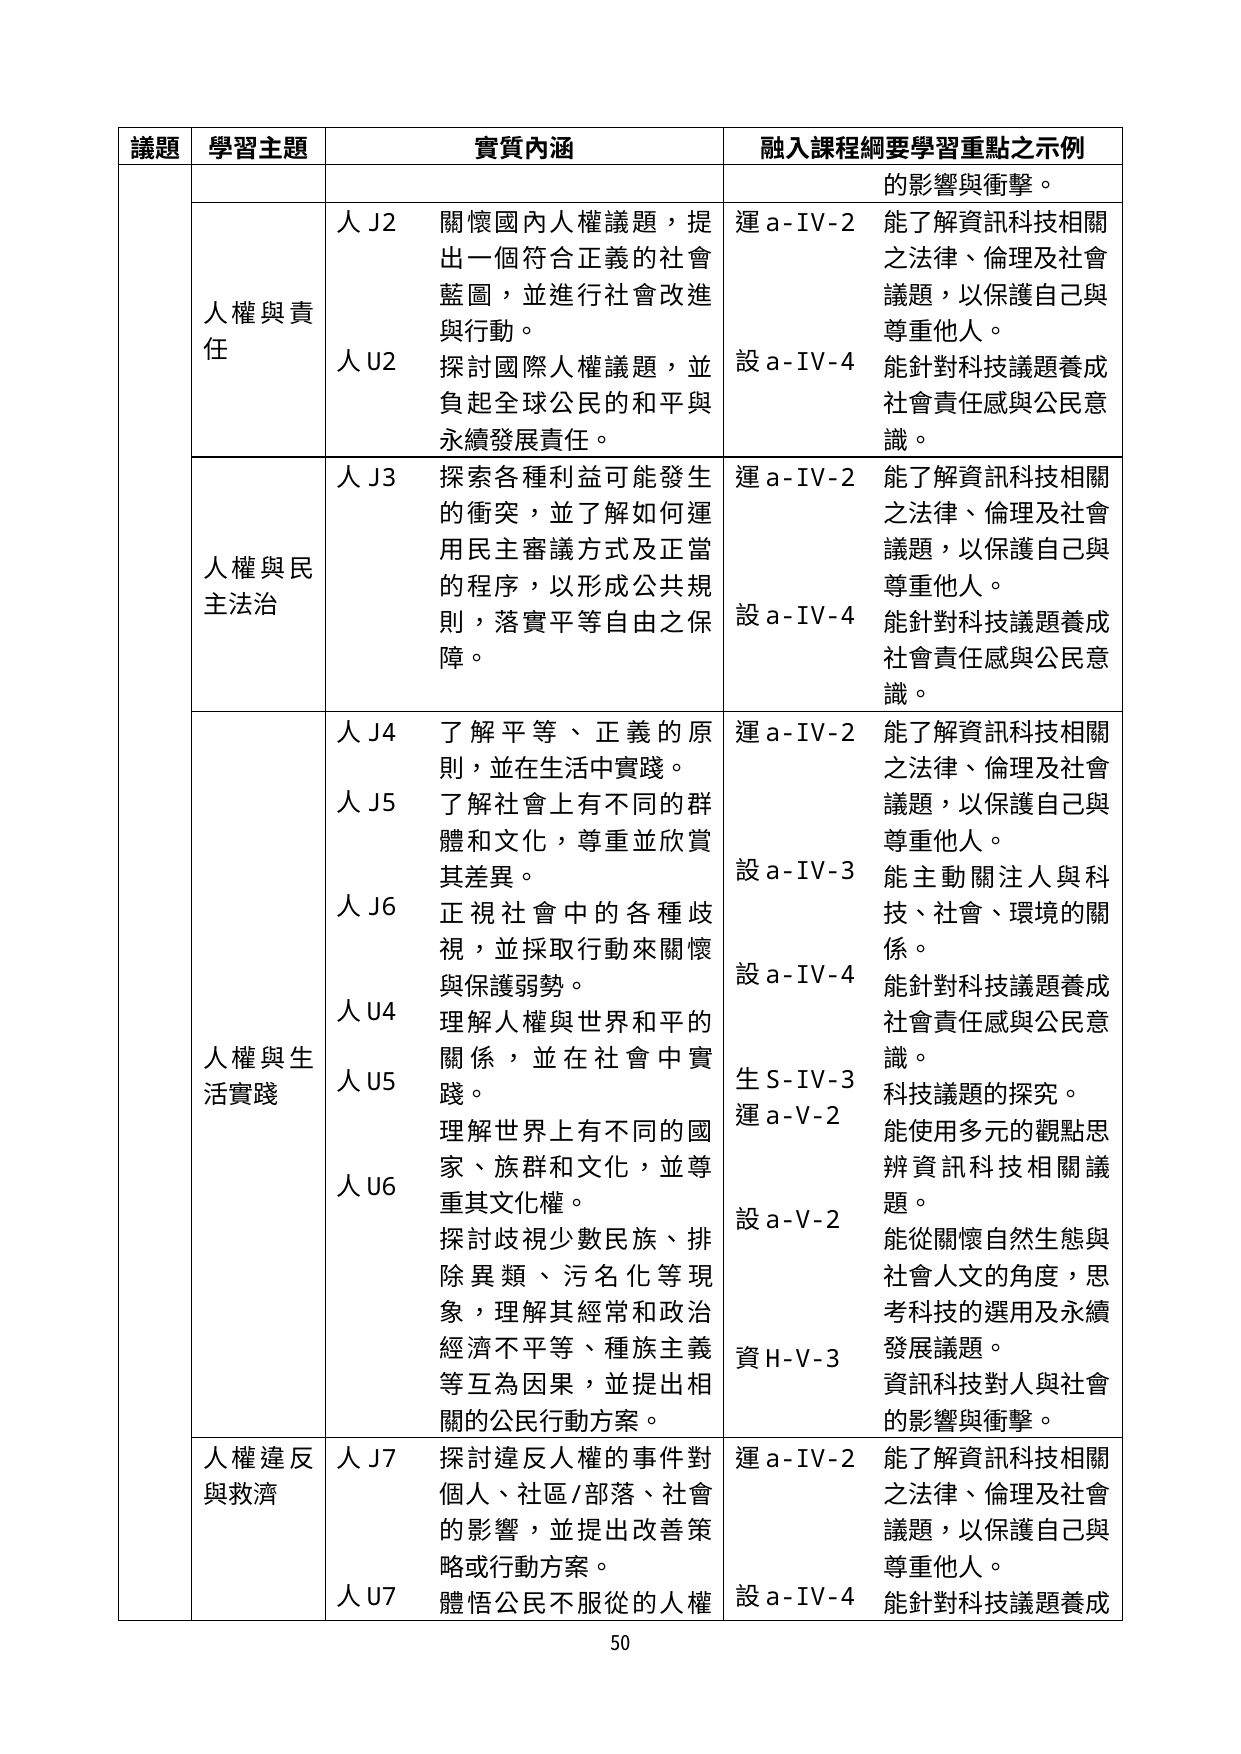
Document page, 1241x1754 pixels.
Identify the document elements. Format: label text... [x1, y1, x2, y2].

table_cell [724, 165, 872, 202]
table_cell 探討違反人權的事件對個人、社區/部落、社會的影響，並提出改善策略或行動方案。 體悟公民不服從的人權 [428, 1438, 723, 1619]
table_cell 人權與民主法治 [192, 458, 325, 711]
table_cell 人權與責任 [192, 203, 325, 456]
table_cell 能了解資訊科技相關之法律、倫理及社會議題，以保護自己與尊重他人。 能針對科技議題養成社會責任感與公民意識。 [872, 203, 1122, 456]
table_cell 能了解資訊科技相關之法律、倫理及社會議題，以保護自己與尊重他人。 能主動關注人與科技、社會、環境的關係。 能針對科技議題養成社會責任感與公民意識。 科技議題的探究。 能使用多元的觀點思辨資訊科技相關議題。 能從關懷自然生態與社會人文的角度，思考科技的選用及永續發展議題。 資訊科技對人與社會的影響與衝擊。 [872, 712, 1122, 1437]
table_cell 探索各種利益可能發生的衝突，並了解如何運用民主審議方式及正當的程序，以形成公共規則，落實平等自由之保障。 [428, 458, 723, 711]
table_header 學習主題 [192, 128, 325, 164]
table_cell 人J3 [326, 458, 428, 711]
table_cell 能了解資訊科技相關之法律、倫理及社會議題，以保護自己與尊重他人。 能針對科技議題養成社會責任感與公民意識。 [872, 458, 1122, 711]
table_header 實質內涵 [326, 128, 723, 164]
table_cell 人權違反與救濟 [192, 1438, 325, 1619]
table_cell [326, 165, 428, 202]
table_cell [119, 165, 191, 1619]
table_cell 運a-IV-2 設a-IV-3 設a-IV-4 生S-IV-3 運a-V-2 設a-V-2 資H-V-3 [724, 712, 872, 1437]
table_cell 運a-IV-2 設a-IV-4 [724, 203, 872, 456]
table_cell 關懷國內人權議題，提出一個符合正義的社會藍圖，並進行社會改進與行動。 探討國際人權議題，並負起全球公民的和平與永續發展責任。 [428, 203, 723, 456]
table_cell [192, 165, 325, 202]
table_cell 運a-IV-2 設a-IV-4 [724, 1438, 872, 1619]
table_cell 運a-IV-2 設a-IV-4 [724, 458, 872, 711]
table_cell 人J4 人J5 人J6 人U4 人U5 人U6 [326, 712, 428, 1437]
table_header 議題 [119, 128, 191, 164]
table_cell 了解平等、正義的原則，並在生活中實踐。 了解社會上有不同的群體和文化，尊重並欣賞其差異。 正視社會中的各種歧視，並採取行動來關懷與保護弱勢。 理解人權與世界和平的關係，並在社會中實踐。 理解世界上有不同的國家、族群和文化，並尊重其文化權。 探討歧視少數民族、排除異類、污名化等現象，理解其經常和政治經濟不平等、種族主義等互為因果，並提出相關的公民行動方案。 [428, 712, 723, 1437]
table_cell [428, 165, 723, 202]
table_cell 的影響與衝擊。 [872, 165, 1122, 202]
table_cell 能了解資訊科技相關之法律、倫理及社會議題，以保護自己與尊重他人。 能針對科技議題養成 [872, 1438, 1122, 1619]
table_cell 人J7 人U7 [326, 1438, 428, 1619]
table_header 融入課程綱要學習重點之示例 [724, 128, 1122, 164]
table_cell 人J2 人U2 [326, 203, 428, 456]
table_cell 人權與生活實踐 [192, 712, 325, 1437]
